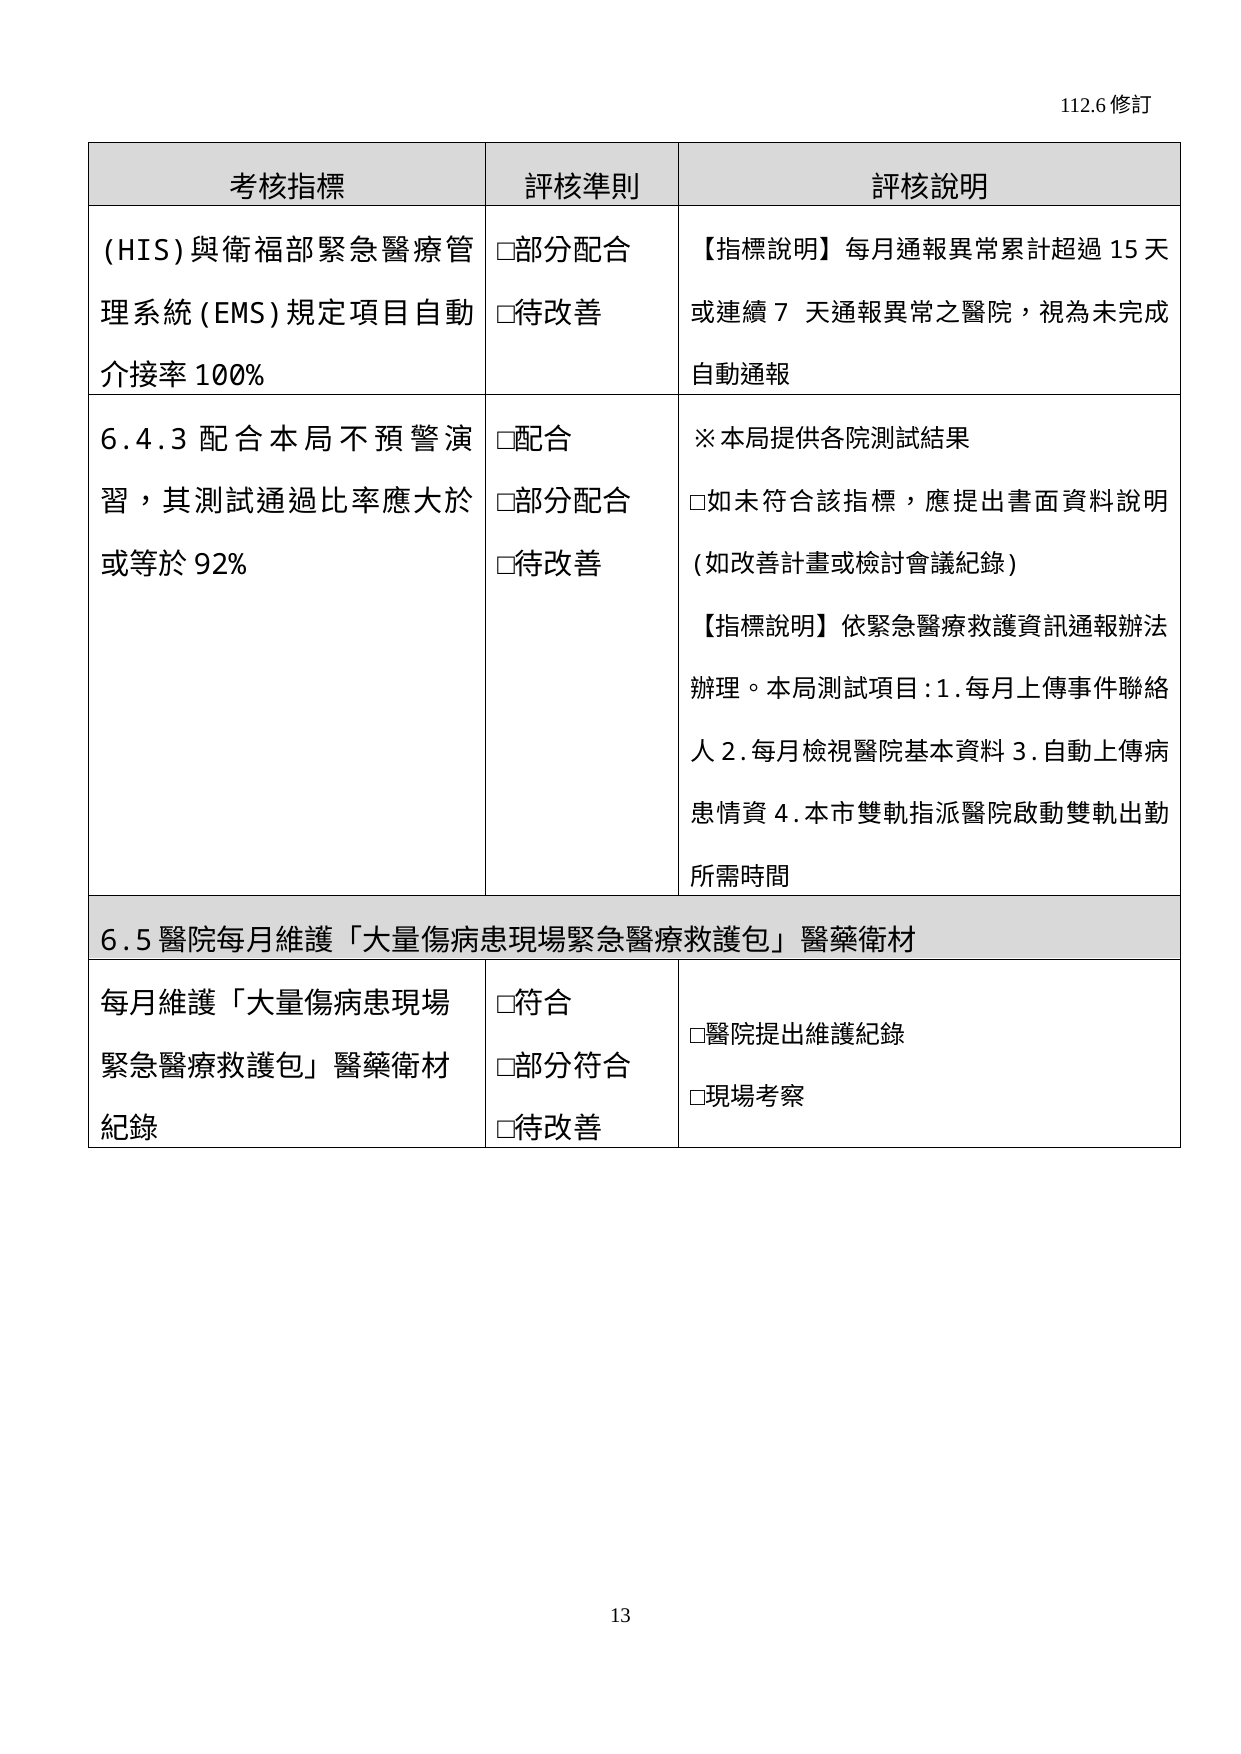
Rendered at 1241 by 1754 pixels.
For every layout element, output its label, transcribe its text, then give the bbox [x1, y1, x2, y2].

table_header 考核指標 [89, 143, 485, 205]
table_cell □符合 □部分符合 □待改善 [486, 960, 678, 1147]
table_header 評核說明 [679, 143, 1180, 205]
table_cell 【指標說明】每月通報異常累計超過15天或連續7 天通報異常之醫院，視為未完成自動通報 [679, 206, 1180, 394]
table_cell ※本局提供各院測試結果 □如未符合該指標，應提出書面資料說明(如改善計畫或檢討會議紀錄) 【指標說明】依緊急醫療救護資訊通報辦法辦理。本局測試項目:1.每月上傳事件聯絡人2.每月檢視醫院基本資料3.自動上傳病患情資4.本市雙軌指派醫院啟動雙軌出勤所需時間 [679, 395, 1180, 895]
table_cell 6.5醫院每月維護「大量傷病患現場緊急醫療救護包」醫藥衛材 [89, 896, 1180, 958]
table_cell 每月維護「大量傷病患現場緊急醫療救護包」醫藥衛材紀錄 [89, 960, 485, 1147]
table_cell □配合 □部分配合 □待改善 [486, 395, 678, 895]
table_header 評核準則 [486, 143, 678, 205]
table_cell 6.4.3配合本局不預警演習，其測試通過比率應大於或等於92% [89, 395, 485, 895]
table_cell □部分配合 □待改善 [486, 206, 678, 394]
table_cell □醫院提出維護紀錄 □現場考察 [679, 960, 1180, 1147]
table_cell (HIS)與衛福部緊急醫療管理系統(EMS)規定項目自動介接率100% [89, 206, 485, 394]
